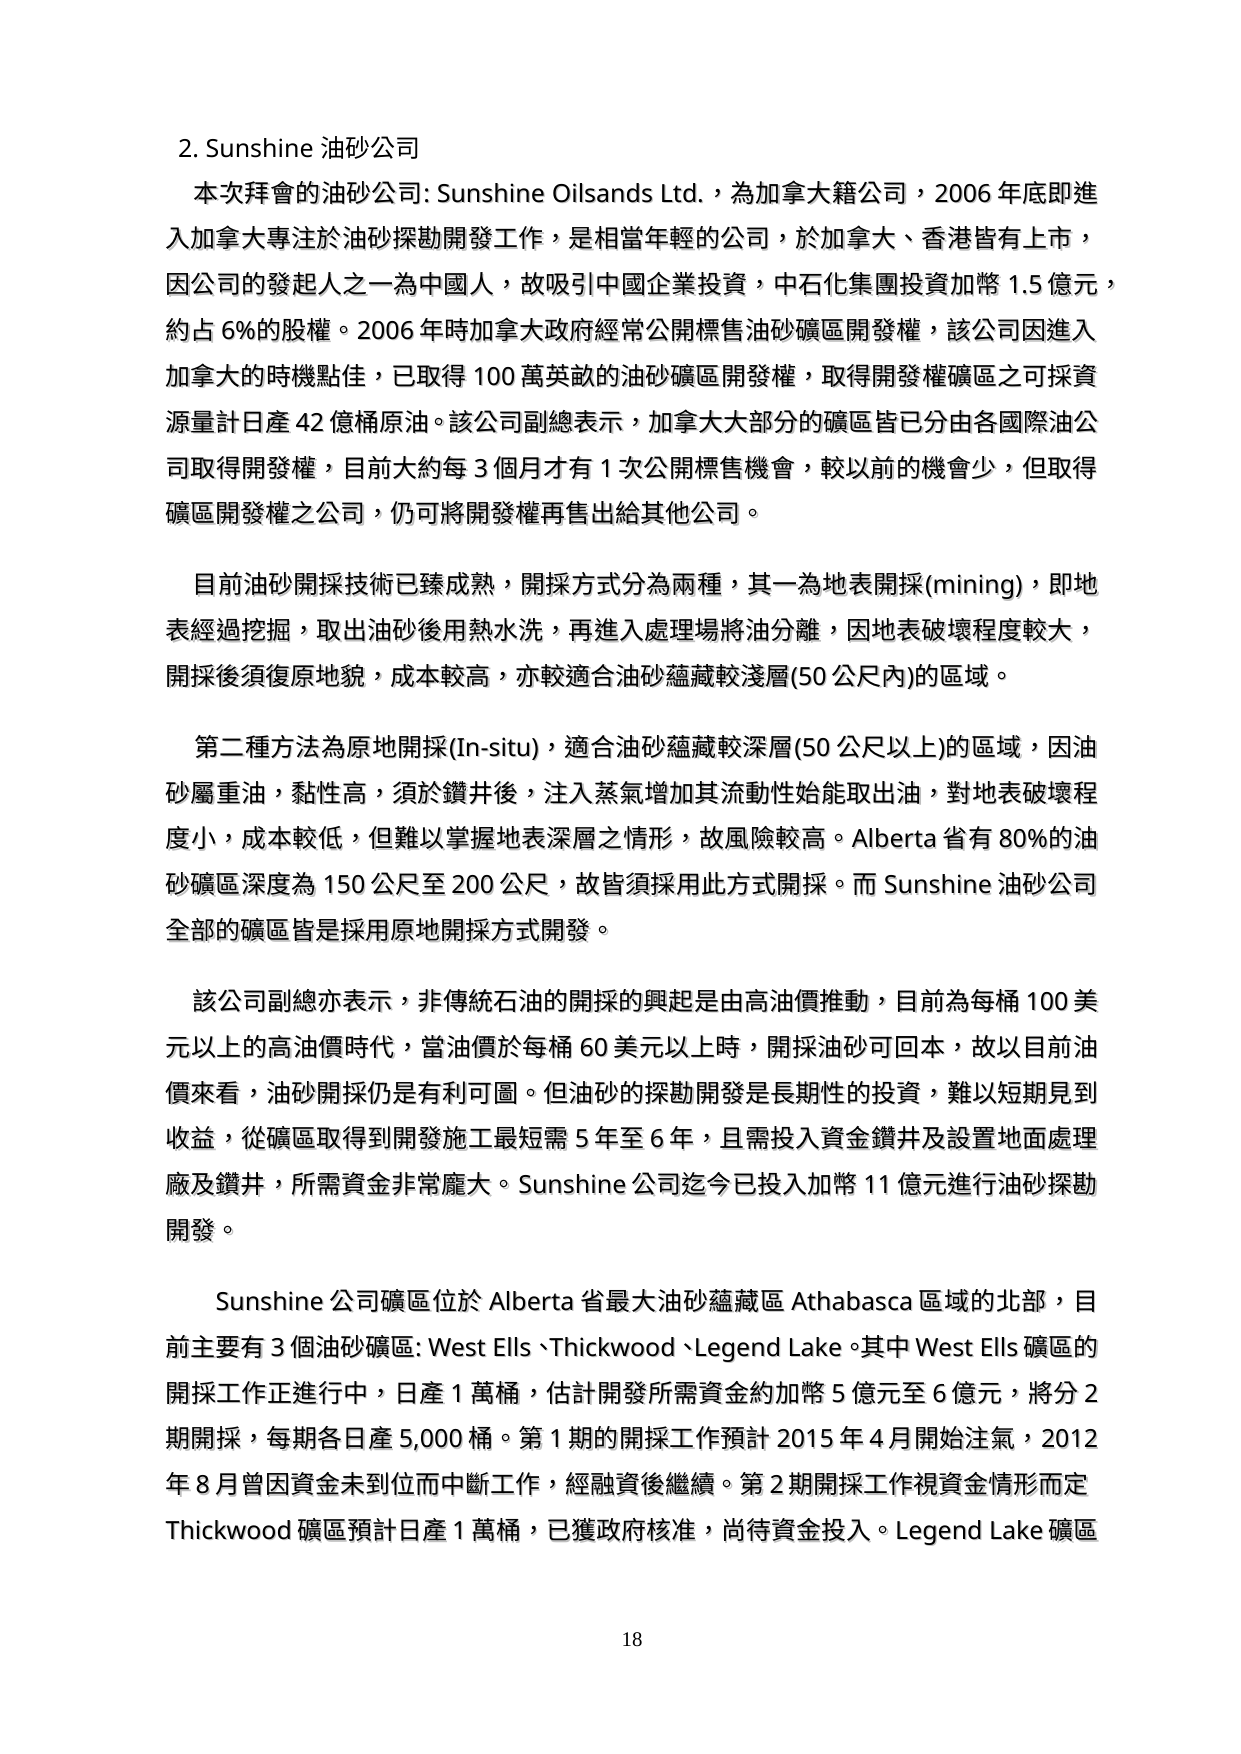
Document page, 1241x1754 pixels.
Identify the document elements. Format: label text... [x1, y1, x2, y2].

text Sunshine公司礦區位於Alberta省最大油砂蘊藏區Athabasca區域的北部，目前主要有3個油砂礦區: West Ells、Thickwood、Legend Lake。其中West Ells礦區的開採工作正進行中，日產1萬桶，估計開發所需資金約加幣5億元至6億元，將分2期開採，每期各日產5,000桶。第1期的開採工作預計2015年4月開始注氣，2012年8月曾因資金未到位而中斷工作，經融資後繼續。第2期開採工作視資金情形而定。Thickwood礦區預計日產1萬桶，已獲政府核准，尚待資金投入。Legend Lake礦區亦預計日產1萬桶，政府審核中，即將核准。 [165, 1274, 1098, 1549]
text 本次拜會的油砂公司: Sunshine Oilsands Ltd.，為加拿大籍公司，2006年底即進入加拿大專注於油砂探勘開發工作，是相當年輕的公司，於加拿大、香港皆有上市，因公司的發起人之一為中國人，故吸引中國企業投資，中石化集團投資加幣1.5億元，約占6%的股權。2006年時加拿大政府經常公開標售油砂礦區開發權，該公司因進入加拿大的時機點佳，已取得100萬英畝的油砂礦區開發權，取得開發權礦區之可採資源量計日產42億桶原油。該公司副總表示，加拿大大部分的礦區皆已分由各國際油公司取得開發權，目前大約每3個月才有1次公開標售機會，較以前的機會少，但取得礦區開發權之公司，仍可將開發權再售出給其他公司。 [165, 165, 1098, 532]
text 第二種方法為原地開採(In-situ)，適合油砂蘊藏較深層(50公尺以上)的區域，因油砂屬重油，黏性高，須於鑽井後，注入蒸氣增加其流動性始能取出油，對地表破壞程度小，成本較低，但難以掌握地表深層之情形，故風險較高。Alberta省有80%的油砂礦區深度為150公尺至200公尺，故皆須採用此方式開採。而Sunshine油砂公司全部的礦區皆是採用原地開採方式開發。 [165, 719, 1098, 949]
text 2. Sunshine 油砂公司 [165, 128, 1098, 165]
text 該公司副總亦表示，非傳統石油的開採的興起是由高油價推動，目前為每桶100美元以上的高油價時代，當油價於每桶60美元以上時，開採油砂可回本，故以目前油價來看，油砂開採仍是有利可圖。但油砂的探勘開發是長期性的投資，難以短期見到收益，從礦區取得到開發施工最短需5年至6年，且需投入資金鑽井及設置地面處理廠及鑽井，所需資金非常龐大。Sunshine公司迄今已投入加幣11億元進行油砂探勘開發。 [165, 974, 1098, 1249]
text 目前油砂開採技術已臻成熟，開採方式分為兩種，其一為地表開採(mining)，即地表經過挖掘，取出油砂後用熱水洗，再進入處理場將油分離，因地表破壞程度較大，開採後須復原地貌，成本較高，亦較適合油砂蘊藏較淺層(50公尺內)的區域。 [165, 557, 1098, 694]
